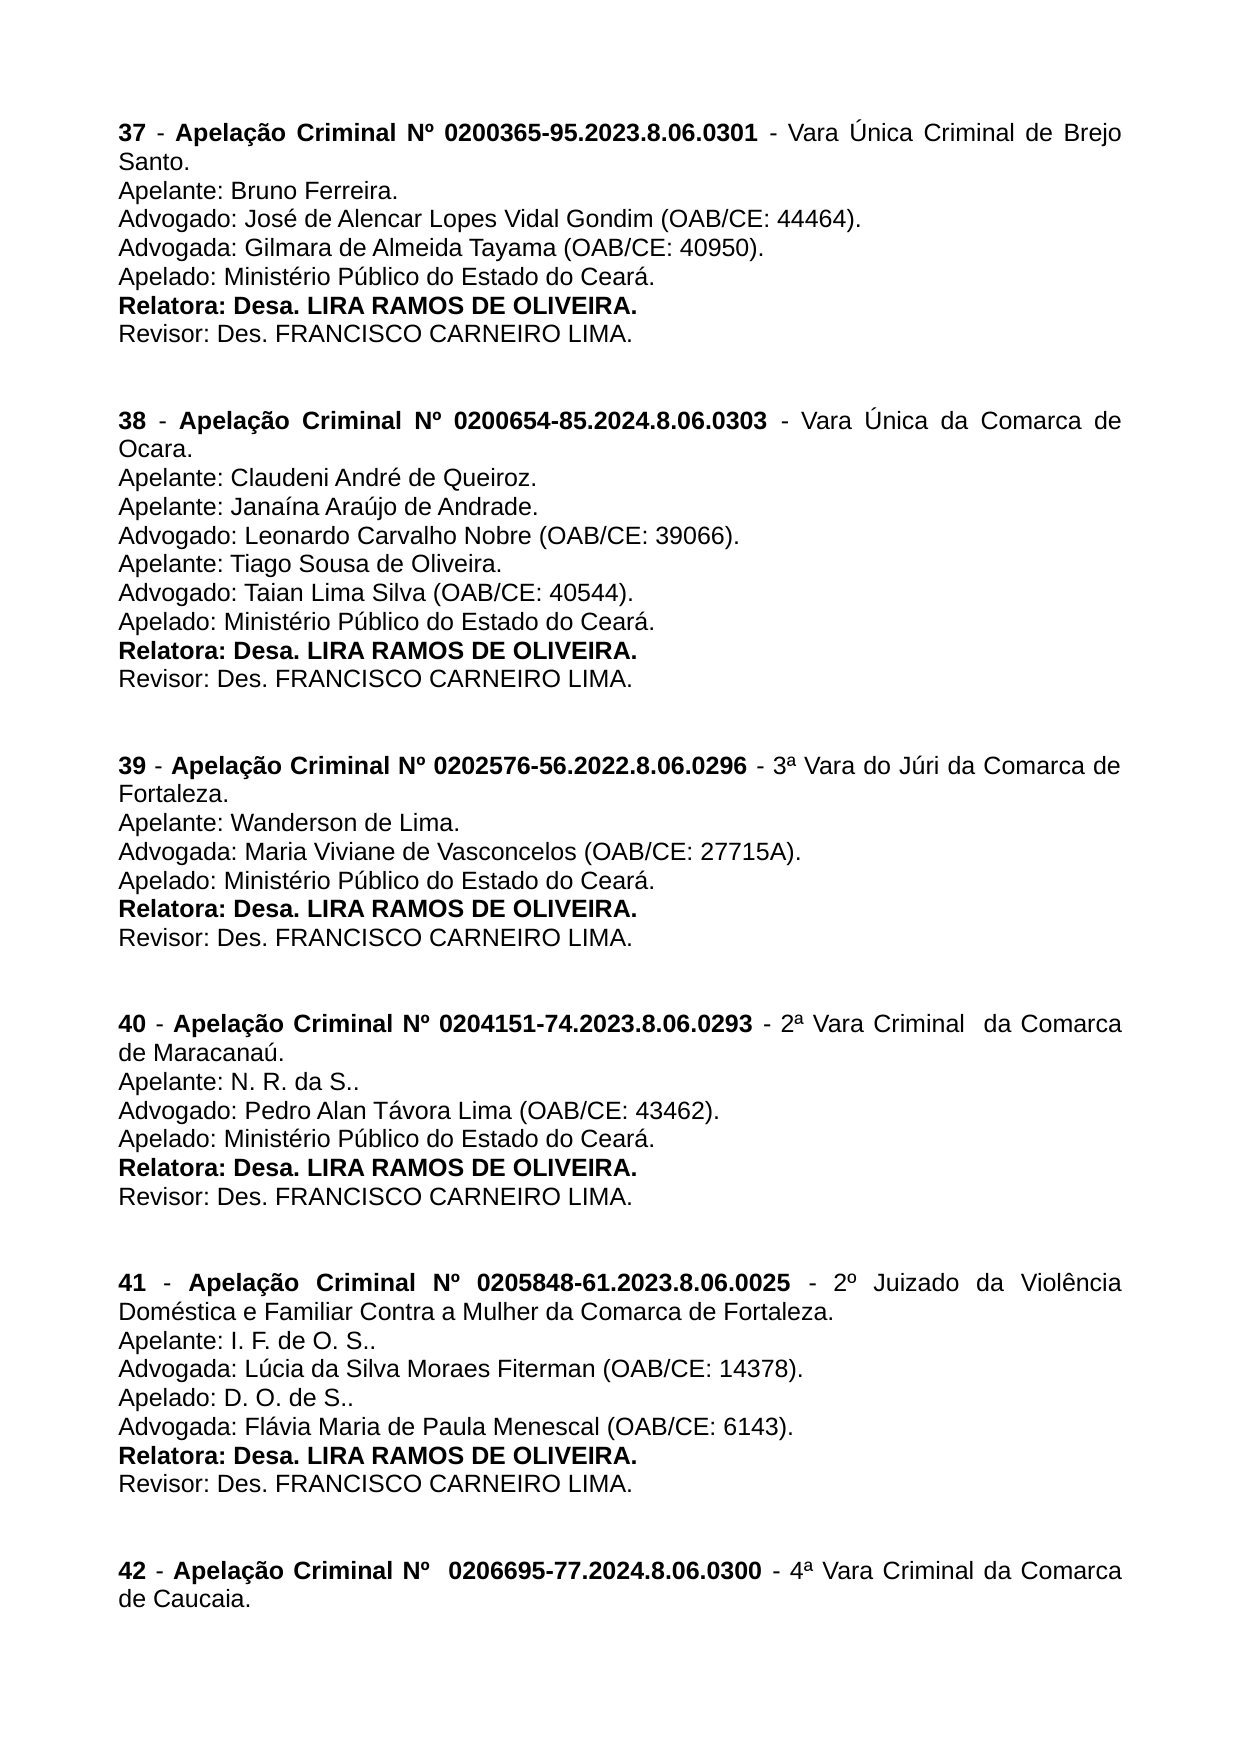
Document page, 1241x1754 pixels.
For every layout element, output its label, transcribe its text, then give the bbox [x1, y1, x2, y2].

text Apelado: Ministério Público do Estado do Ceará. [118, 262, 1122, 291]
text Apelante: Wanderson de Lima. [118, 808, 1122, 837]
text Advogada: Flávia Maria de Paula Menescal (OAB/CE: 6143). [118, 1412, 1122, 1441]
text 38 - Apelação Criminal Nº 0200654-85.2024.8.06.0303 - Vara Única da Comarca de Ocara. [118, 406, 1122, 463]
text Apelado: Ministério Público do Estado do Ceará. [118, 607, 1122, 636]
text Relatora: Desa. LIRA RAMOS DE OLIVEIRA. [118, 636, 1122, 664]
text Relatora: Desa. LIRA RAMOS DE OLIVEIRA. [118, 1153, 1122, 1182]
text 40 - Apelação Criminal Nº 0204151-74.2023.8.06.0293 - 2ª Vara Criminal da Comarca de Maracanaú. [118, 1009, 1122, 1067]
text Advogado: Leonardo Carvalho Nobre (OAB/CE: 39066). [118, 521, 1122, 549]
text Advogado: Pedro Alan Távora Lima (OAB/CE: 43462). [118, 1096, 1122, 1124]
text Advogado: José de Alencar Lopes Vidal Gondim (OAB/CE: 44464). [118, 204, 1122, 233]
text Apelado: Ministério Público do Estado do Ceará. [118, 1124, 1122, 1153]
text Advogada: Maria Viviane de Vasconcelos (OAB/CE: 27715A). [118, 837, 1122, 866]
text Advogado: Taian Lima Silva (OAB/CE: 40544). [118, 578, 1122, 607]
text Apelado: D. O. de S.. [118, 1383, 1122, 1412]
text 41 - Apelação Criminal Nº 0205848-61.2023.8.06.0025 - 2º Juizado da Violência Doméstica e Familiar Contra a Mulher da Comarca de Fortaleza. [118, 1268, 1122, 1326]
text Revisor: Des. FRANCISCO CARNEIRO LIMA. [118, 664, 1122, 693]
text 42 - Apelação Criminal Nº 0206695-77.2024.8.06.0300 - 4ª Vara Criminal da Comarca de Caucaia. [118, 1556, 1122, 1613]
text Revisor: Des. FRANCISCO CARNEIRO LIMA. [118, 319, 1122, 348]
text Revisor: Des. FRANCISCO CARNEIRO LIMA. [118, 1469, 1122, 1498]
text Apelante: Bruno Ferreira. [118, 176, 1122, 204]
text Revisor: Des. FRANCISCO CARNEIRO LIMA. [118, 923, 1122, 952]
text Advogada: Lúcia da Silva Moraes Fiterman (OAB/CE: 14378). [118, 1354, 1122, 1383]
text Relatora: Desa. LIRA RAMOS DE OLIVEIRA. [118, 1441, 1122, 1469]
text Apelante: I. F. de O. S.. [118, 1326, 1122, 1354]
text 37 - Apelação Criminal Nº 0200365-95.2023.8.06.0301 - Vara Única Criminal de Brejo Santo. [118, 118, 1122, 176]
text Relatora: Desa. LIRA RAMOS DE OLIVEIRA. [118, 894, 1122, 923]
text Apelante: Tiago Sousa de Oliveira. [118, 549, 1122, 578]
text Apelante: Janaína Araújo de Andrade. [118, 492, 1122, 521]
text Apelante: N. R. da S.. [118, 1067, 1122, 1096]
text Apelante: Claudeni André de Queiroz. [118, 463, 1122, 492]
text Relatora: Desa. LIRA RAMOS DE OLIVEIRA. [118, 291, 1122, 319]
text Advogada: Gilmara de Almeida Tayama (OAB/CE: 40950). [118, 233, 1122, 262]
text 39 - Apelação Criminal Nº 0202576-56.2022.8.06.0296 - 3ª Vara do Júri da Comarca de Fortaleza. [118, 751, 1122, 808]
text Apelado: Ministério Público do Estado do Ceará. [118, 866, 1122, 894]
text Revisor: Des. FRANCISCO CARNEIRO LIMA. [118, 1182, 1122, 1211]
